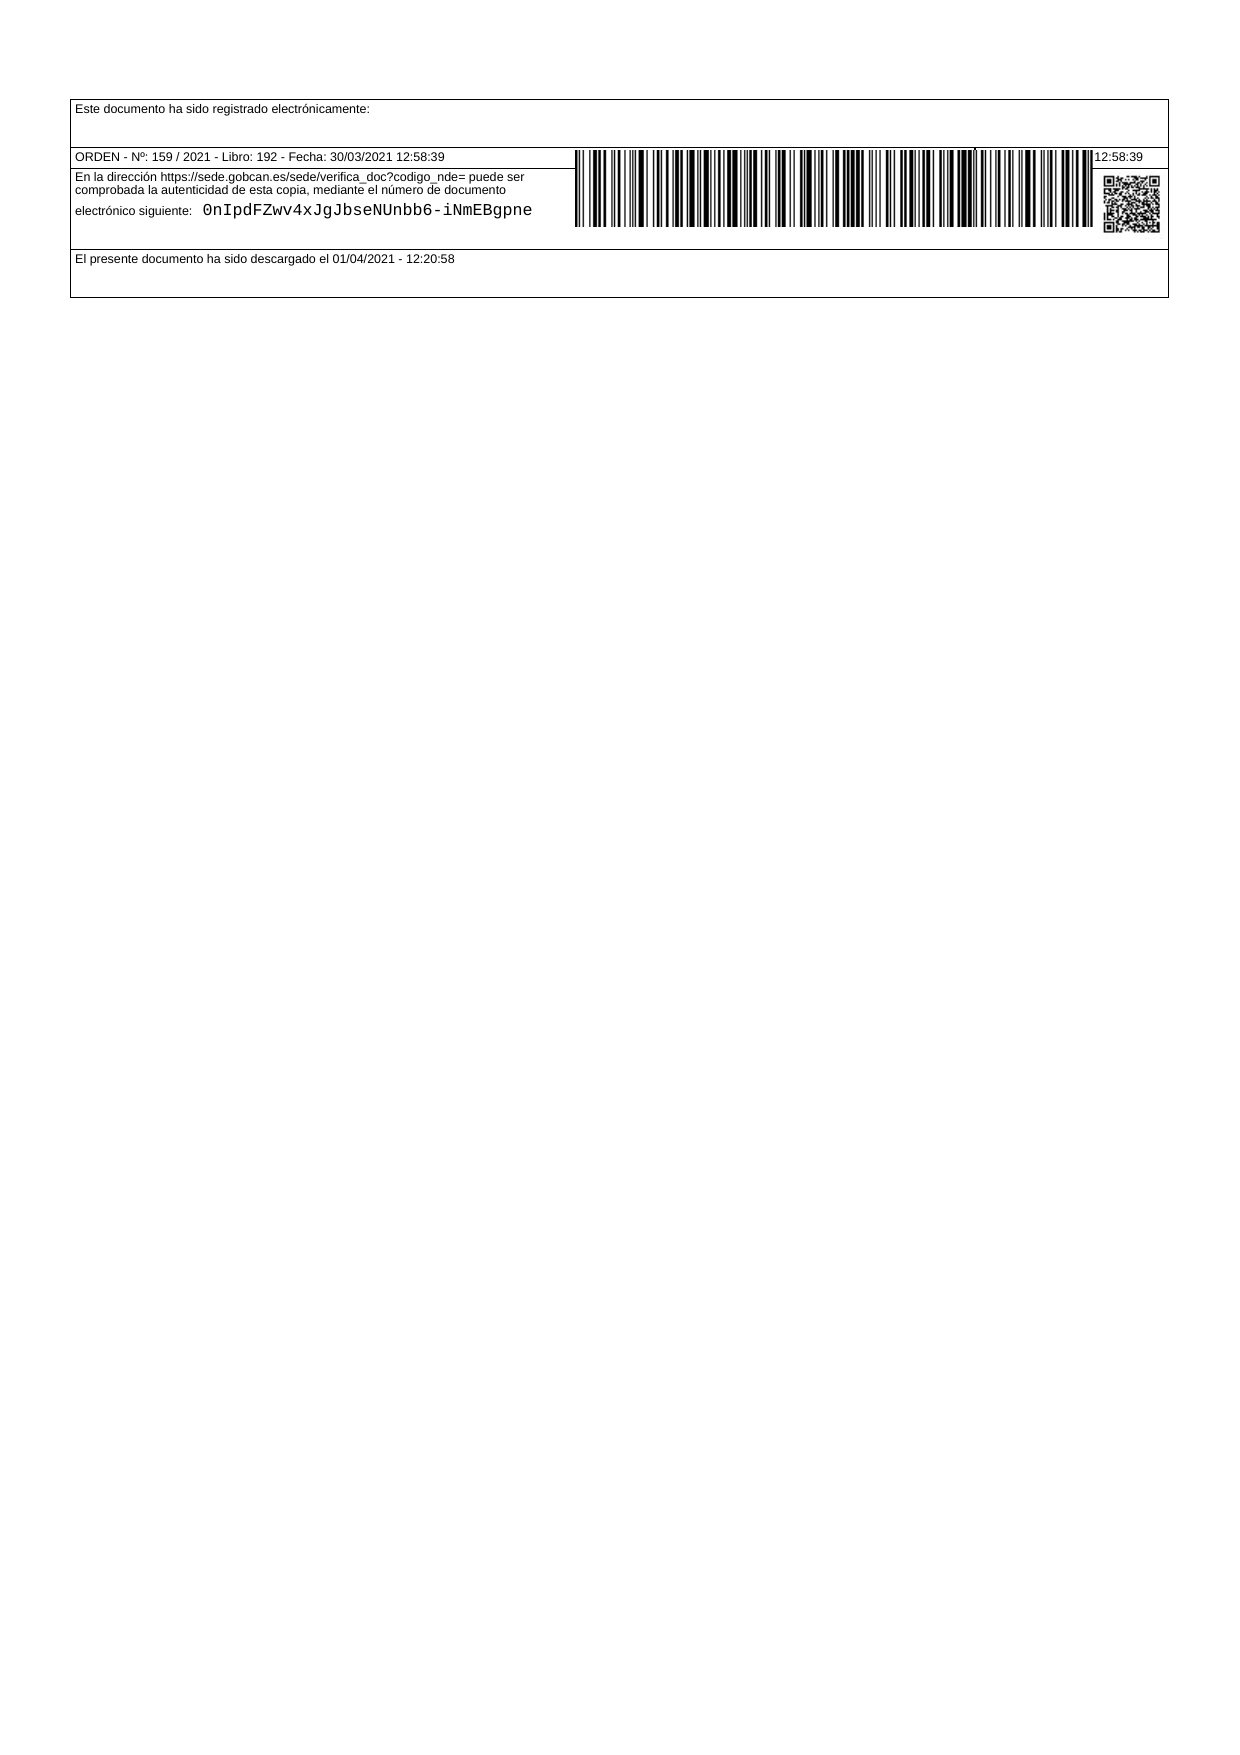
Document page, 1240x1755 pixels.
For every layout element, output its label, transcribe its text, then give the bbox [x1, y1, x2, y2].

table_cell [975, 100, 1168, 147]
table_cell Este documento ha sido registrado electrónicamente: [71, 100, 975, 147]
table_cell [975, 169, 1168, 249]
table_cell El presente documento ha sido descargado el 01/04/2021 - 12:20:58 [71, 250, 975, 297]
table_cell En la dirección https://sede.gobcan.es/sede/verifica_doc?codigo_nde= puede ser comprobada la autenticidad de esta copia, mediante el número de documento electrónico siguiente: 0nIpdFZwv4xJgJbseNUnbb6-iNmEBgpne [71, 169, 975, 249]
table_cell Fecha: 30/03/2021 - 12:58:39 [976, 148, 1168, 168]
table_cell [975, 250, 1168, 297]
table_cell ORDEN - Nº: 159 / 2021 - Libro: 192 - Fecha: 30/03/2021 12:58:39 [71, 148, 974, 168]
